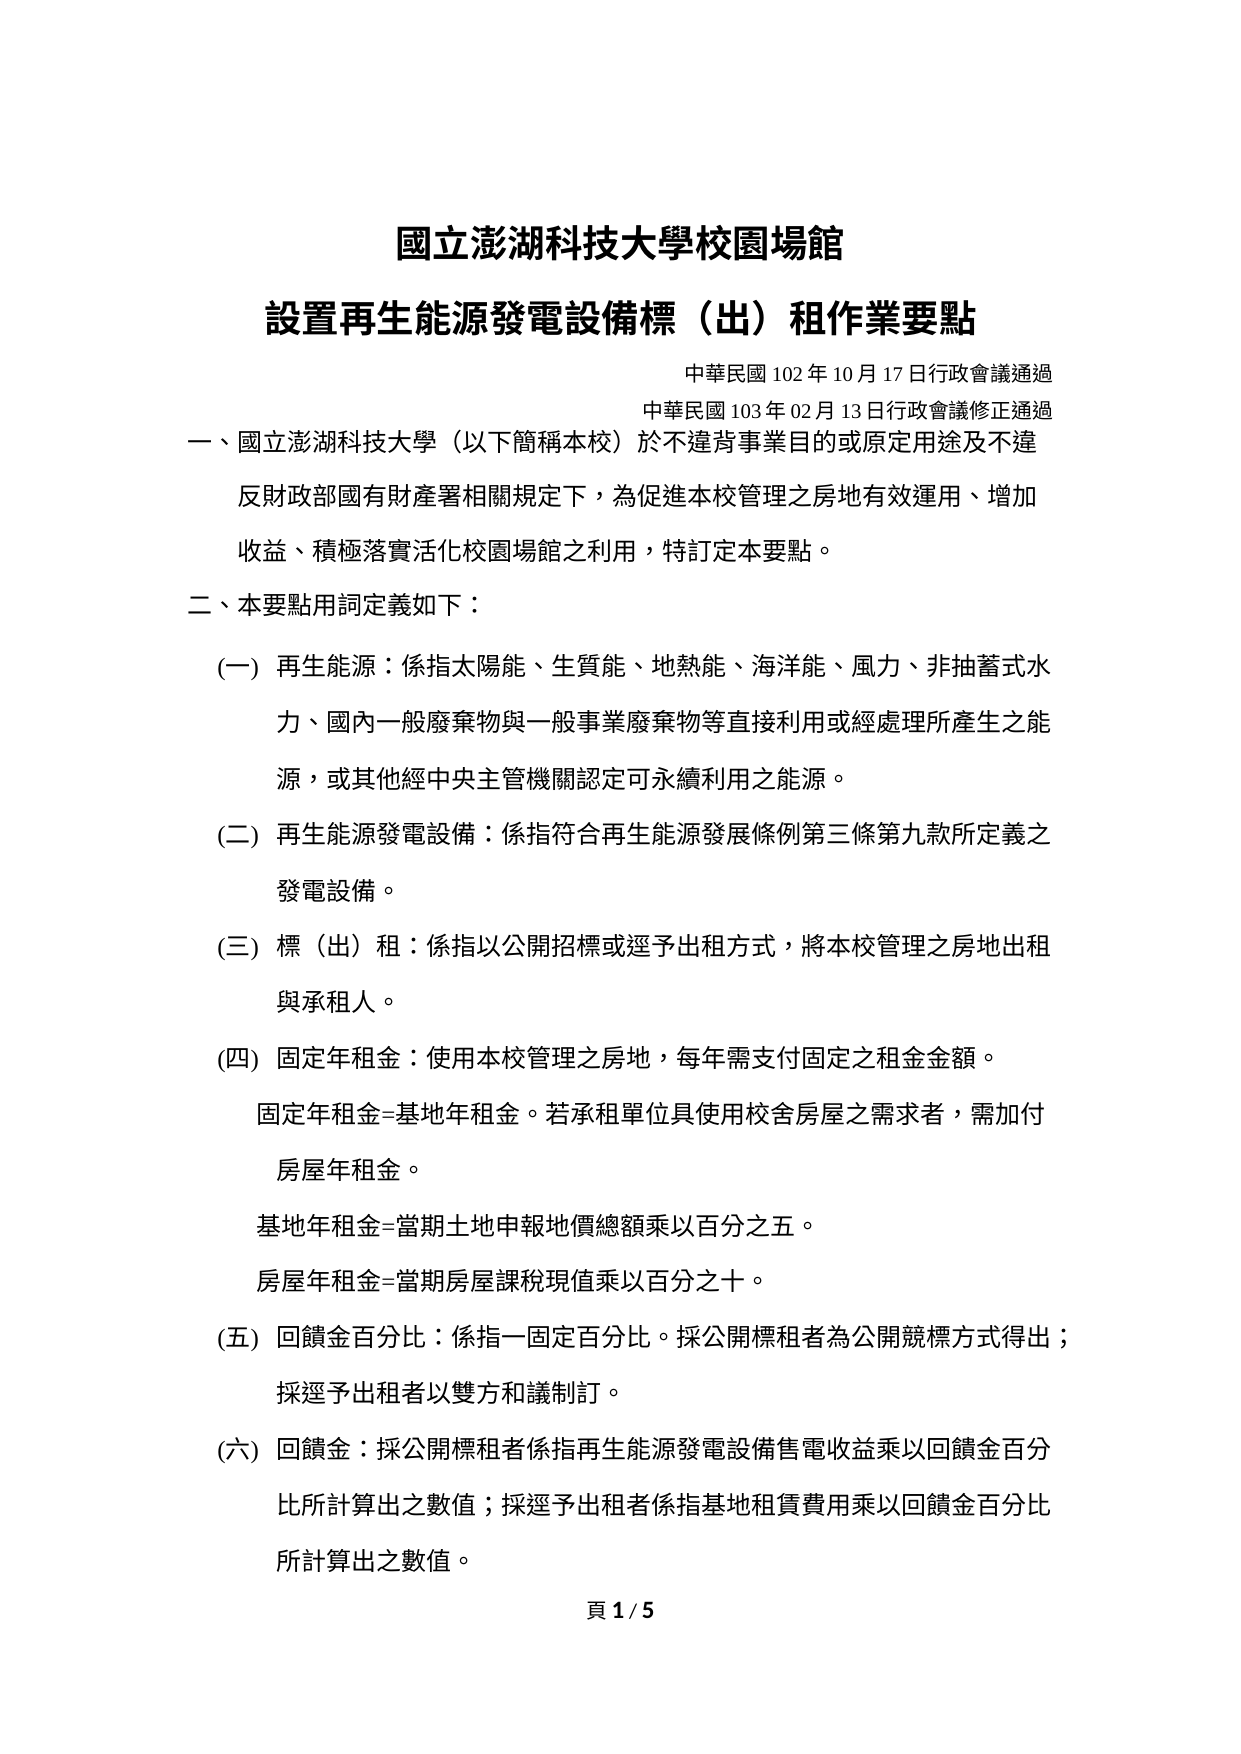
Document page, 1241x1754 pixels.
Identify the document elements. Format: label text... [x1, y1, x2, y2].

text 中華民國103年02月13日行政會議修正通過 [187, 385, 1053, 422]
list 再生能源：係指太陽能、生質能、地熱能、海洋能、風力、非抽蓄式水力、國內一般廢棄物與一般事業廢棄物等直接利用或經處理所產生之能源，或其他經中央主管機關認定可永續利用之能源。 [217, 640, 1053, 790]
list 再生能源發電設備：係指符合再生能源發展條例第三條第九款所定義之發電設備。 [217, 808, 1053, 902]
list 回饋金百分比：係指一固定百分比。採公開標租者為公開競標方式得出；採逕予出租者以雙方和議制訂。 [217, 1310, 1053, 1404]
list 固定年租金=基地年租金。若承租單位具使用校舍房屋之需求者，需加付房屋年租金。 [237, 1087, 1053, 1181]
text 設置再生能源發電設備標（出）租作業要點 [187, 272, 1053, 347]
list 基地年租金=當期土地申報地價總額乘以百分之五。 [237, 1199, 1053, 1237]
list 標（出）租：係指以公開招標或逕予出租方式，將本校管理之房地出租與承租人。 [217, 920, 1053, 1013]
list 固定年租金：使用本校管理之房地，每年需支付固定之租金金額。 [217, 1032, 1053, 1069]
list 房屋年租金=當期房屋課稅現值乘以百分之十。 [237, 1255, 1053, 1292]
list 國立澎湖科技大學（以下簡稱本校）於不違背事業目的或原定用途及不違反財政部國有財產署相關規定下，為促進本校管理之房地有效運用、增加收益、積極落實活化校園場館之利用，特訂定本要點。 [187, 422, 1053, 567]
text 國立澎湖科技大學校園場館 [187, 197, 1053, 272]
list 回饋金：採公開標租者係指再生能源發電設備售電收益乘以回饋金百分比所計算出之數值；採逕予出租者係指基地租賃費用乘以回饋金百分比所計算出之數值。 [217, 1422, 1053, 1572]
text 中華民國102年10月17日行政會議通過 [187, 347, 1053, 385]
list 本要點用詞定義如下： [187, 585, 1053, 622]
